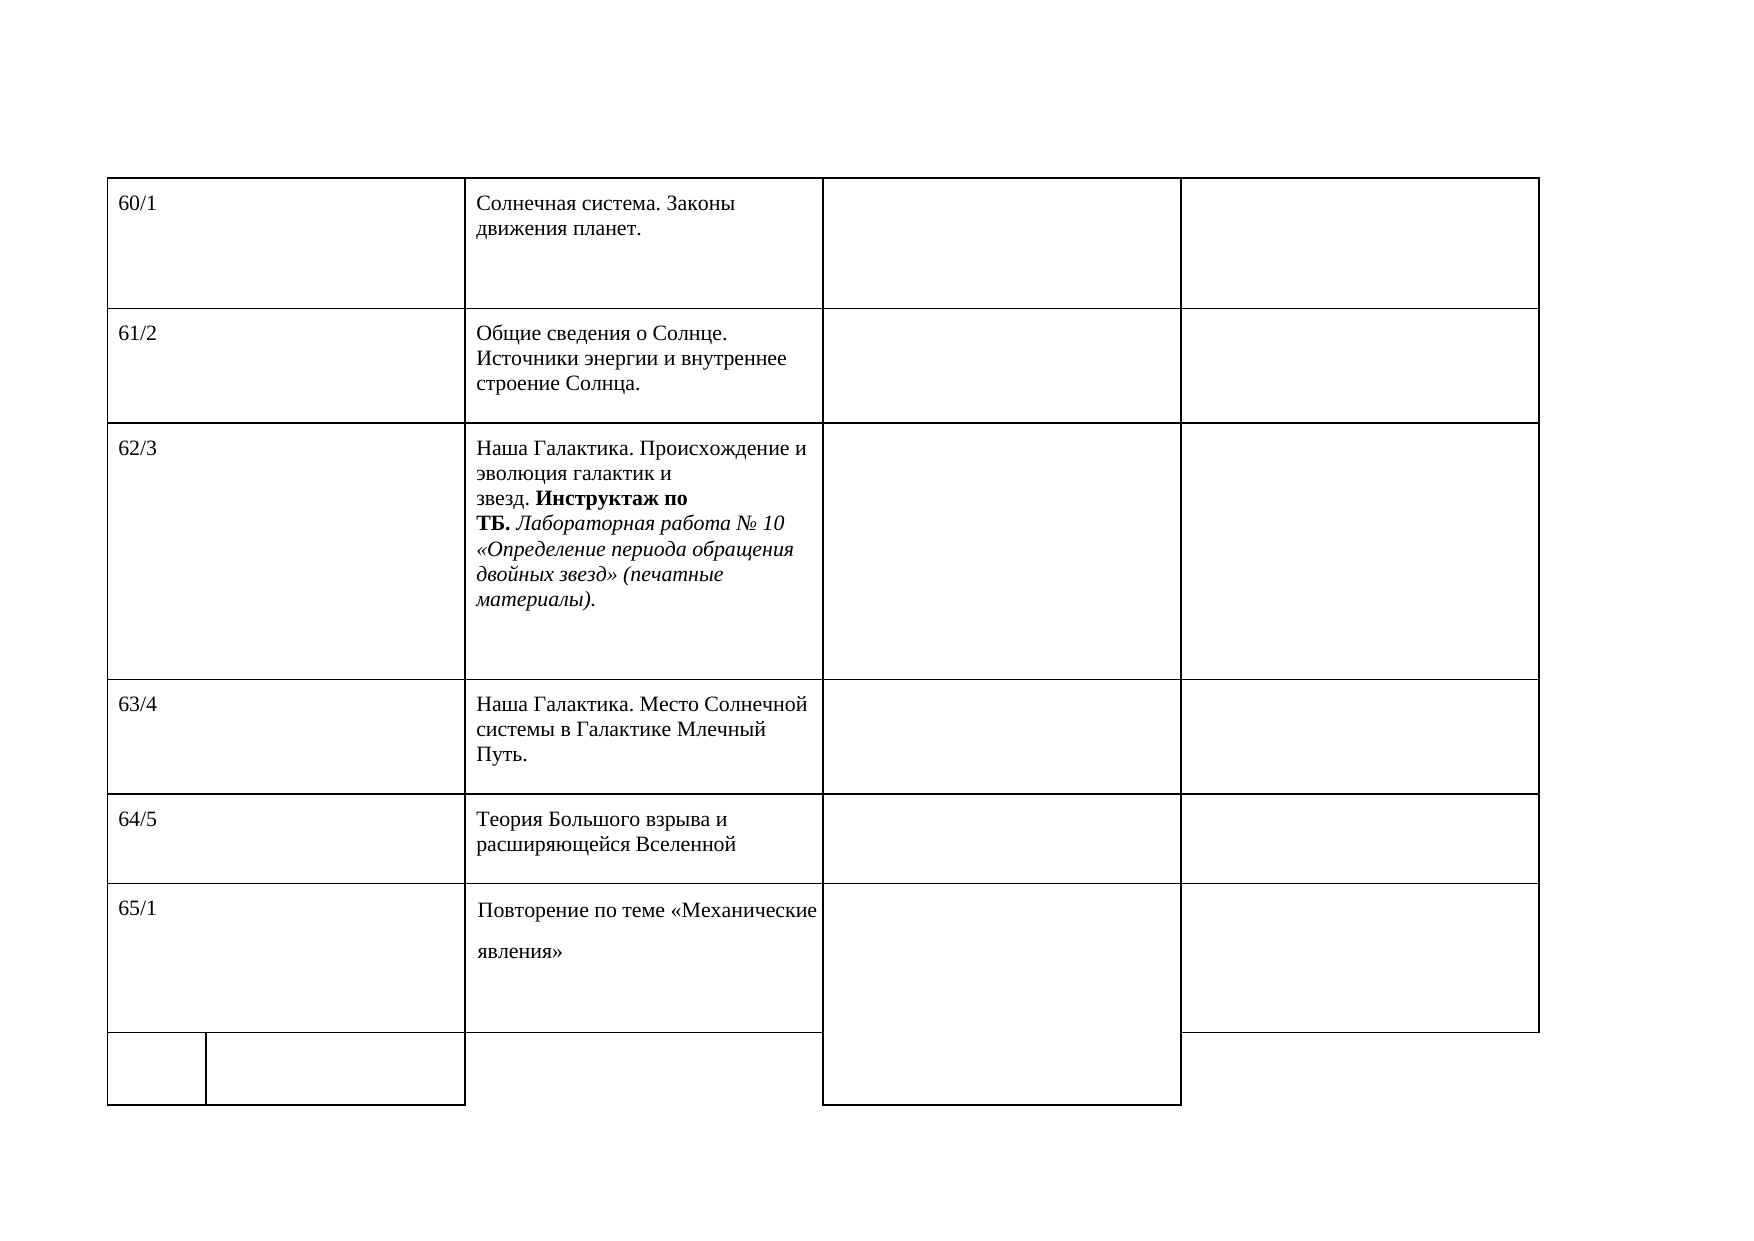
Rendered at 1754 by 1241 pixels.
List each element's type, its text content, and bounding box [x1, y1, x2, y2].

table_cell 62/3 [108, 424, 464, 678]
table_cell [1182, 884, 1538, 1032]
table_cell Теория Большого взрыва и расширяющейся Вселенной [466, 795, 822, 883]
table_cell [824, 680, 1180, 793]
table_cell [1182, 179, 1538, 307]
table_cell [466, 884, 822, 1032]
table_cell 63/4 [108, 680, 464, 793]
table_cell Общие сведения о Солнце. Источники энергии и внутреннее строение Солнца. [466, 309, 822, 422]
table_cell Солнечная система. Законы движения планет. [466, 179, 822, 307]
table_cell [1182, 680, 1538, 793]
table_cell [207, 1033, 464, 1104]
table_cell [1182, 424, 1538, 678]
table_cell Наша Галактика. Место Солнечной системы в Галактике Млечный Путь. [466, 680, 822, 793]
table_cell [824, 795, 1180, 883]
table_cell [824, 424, 1180, 678]
table_cell [108, 1033, 205, 1104]
table_cell [1182, 309, 1538, 422]
table_cell Наша Галактика. Происхождение и эволюция галактик и звезд. Инструктаж по ТБ. Лабораторная работа № 10 «Определение периода обращения двойных звезд» (печатные материалы). [466, 424, 822, 678]
table_cell 61/2 [108, 309, 464, 422]
table_cell [824, 884, 1180, 1104]
table_cell [824, 179, 1180, 307]
table_cell [824, 309, 1180, 422]
table_cell 60/1 [108, 179, 464, 307]
table_cell [1182, 795, 1538, 883]
table_cell 65/1 [108, 884, 464, 1032]
table_header Повторение по теме «Механические явления» [476, 895, 822, 980]
table_cell 64/5 [108, 795, 464, 883]
